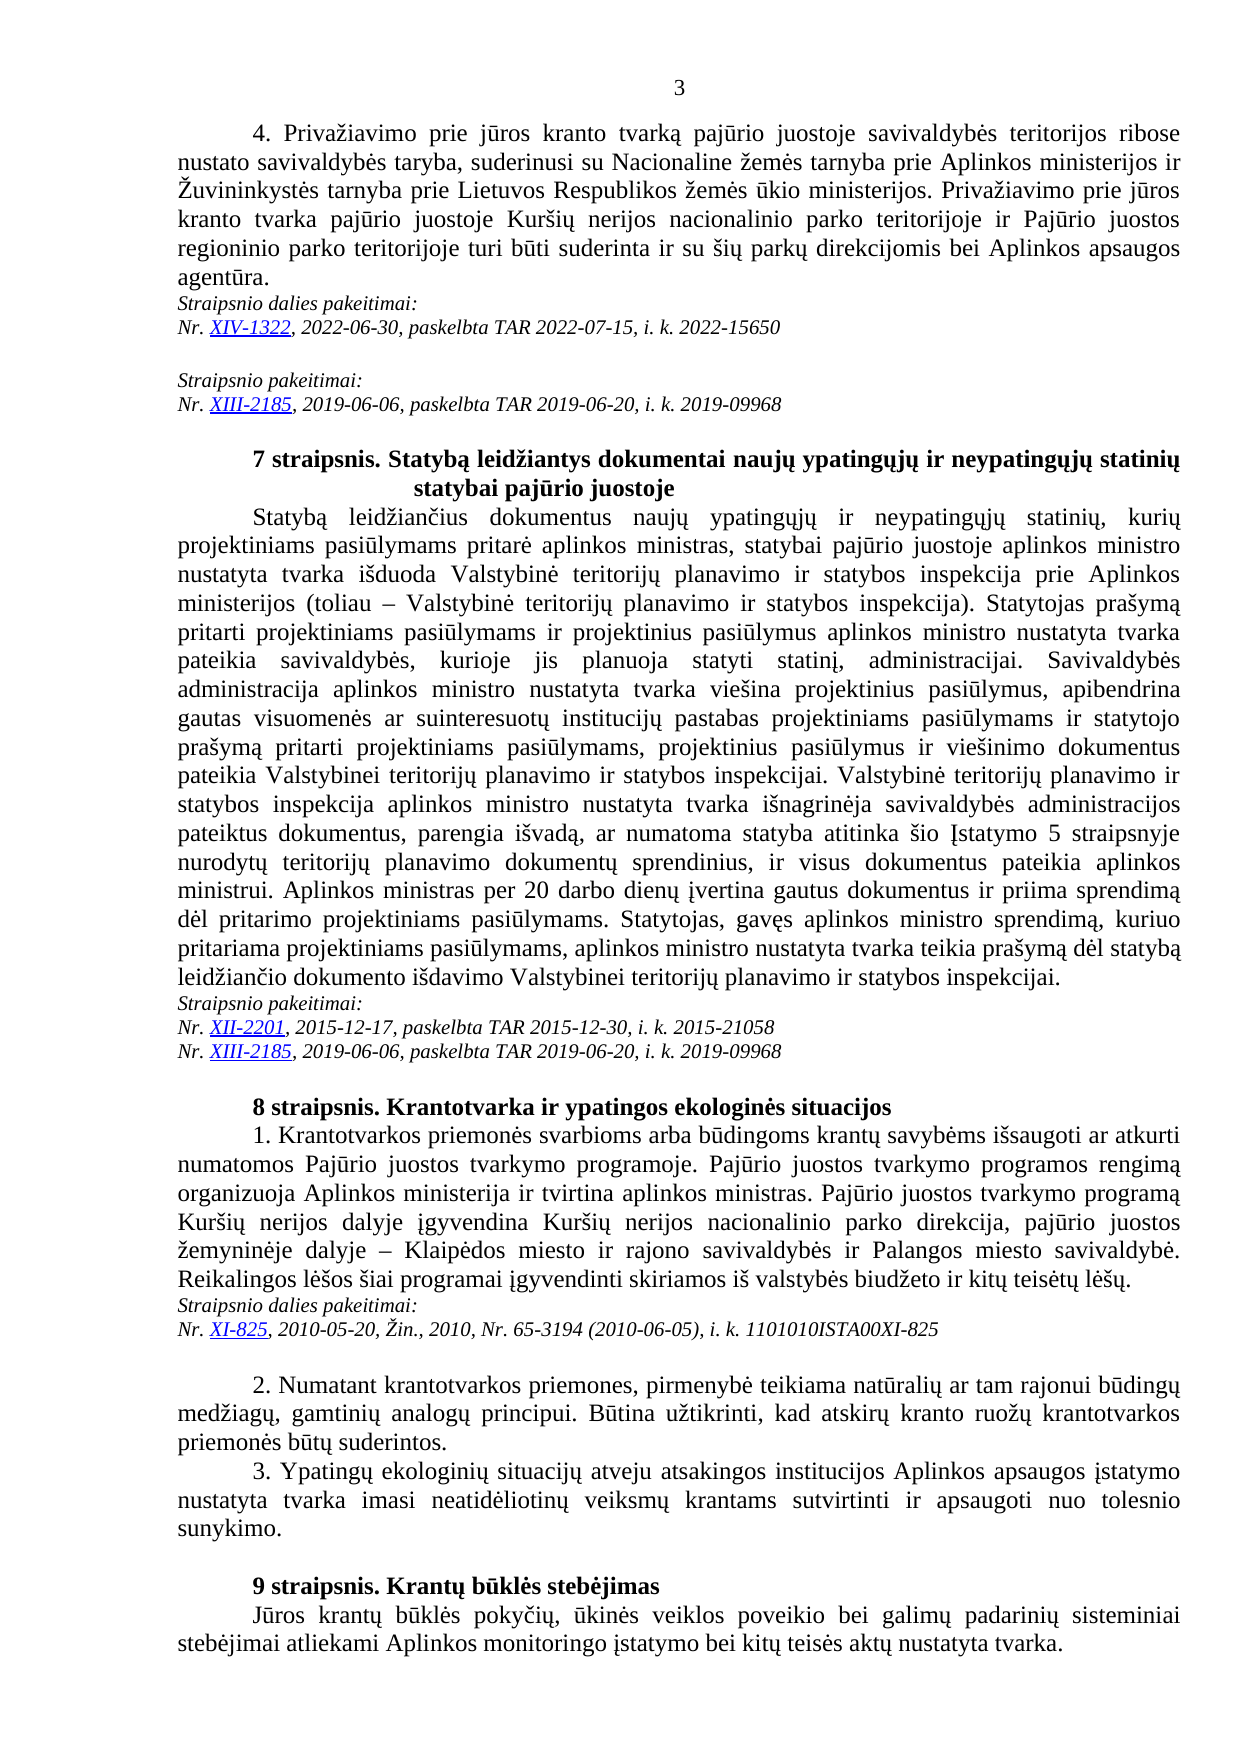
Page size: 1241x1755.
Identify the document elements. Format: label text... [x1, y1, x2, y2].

text Nr. XIV-1322, 2022-06-30, paskelbta TAR 2022-07-15, i. k. 2022-15650 [177, 315, 1181, 339]
text Statybą leidžiančius dokumentus naujų ypatingųjų ir neypatingųjų statinių, kurių projektiniams pasiūlymams pritarė aplinkos ministras, statybai pajūrio juostoje aplinkos ministro nustatyta tvarka išduoda Valstybinė teritorijų planavimo ir statybos inspekcija prie Aplinkos ministerijos (toliau – Valstybinė teritorijų planavimo ir statybos inspekcija). Statytojas prašymą pritarti projektiniams pasiūlymams ir projektinius pasiūlymus aplinkos ministro nustatyta tvarka pateikia savivaldybės, kurioje jis planuoja statyti statinį, administracijai. Savivaldybės administracija aplinkos ministro nustatyta tvarka viešina projektinius pasiūlymus, apibendrina gautas visuomenės ar suinteresuotų institucijų pastabas projektiniams pasiūlymams ir statytojo prašymą pritarti projektiniams pasiūlymams, projektinius pasiūlymus ir viešinimo dokumentus pateikia Valstybinei teritorijų planavimo ir statybos inspekcijai. Valstybinė teritorijų planavimo ir statybos inspekcija aplinkos ministro nustatyta tvarka išnagrinėja savivaldybės administracijos pateiktus dokumentus, parengia išvadą, ar numatoma statyba atitinka šio Įstatymo 5 straipsnyje nurodytų teritorijų planavimo dokumentų sprendinius, ir visus dokumentus pateikia aplinkos ministrui. Aplinkos ministras per 20 darbo dienų įvertina gautus dokumentus ir priima sprendimą dėl pritarimo projektiniams pasiūlymams. Statytojas, gavęs aplinkos ministro sprendimą, kuriuo pritariama projektiniams pasiūlymams, aplinkos ministro nustatyta tvarka teikia prašymą dėl statybą leidžiančio dokumento išdavimo Valstybinei teritorijų planavimo ir statybos inspekcijai. [177, 502, 1181, 991]
text Straipsnio dalies pakeitimai: [177, 1293, 1181, 1317]
text Nr. XII-2201, 2015-12-17, paskelbta TAR 2015-12-30, i. k. 2015-21058 [177, 1015, 1181, 1039]
text Straipsnio pakeitimai: [177, 991, 1181, 1015]
text 4. Privažiavimo prie jūros kranto tvarką pajūrio juostoje savivaldybės teritorijos ribose nustato savivaldybės taryba, suderinusi su Nacionaline žemės tarnyba prie Aplinkos ministerijos ir Žuvininkystės tarnyba prie Lietuvos Respublikos žemės ūkio ministerijos. Privažiavimo prie jūros kranto tvarka pajūrio juostoje Kuršių nerijos nacionalinio parko teritorijoje ir Pajūrio juostos regioninio parko teritorijoje turi būti suderinta ir su šių parkų direkcijomis bei Aplinkos apsaugos agentūra. [177, 118, 1181, 291]
text Straipsnio dalies pakeitimai: [177, 291, 1181, 315]
text Nr. XIII-2185, 2019-06-06, paskelbta TAR 2019-06-20, i. k. 2019-09968 [177, 1039, 1181, 1063]
text Straipsnio pakeitimai: [177, 367, 1181, 392]
text 7 straipsnis. Statybą leidžiantys dokumentai naujų ypatingųjų ir neypatingųjų statinių statybai pajūrio juostoje [252, 444, 1181, 502]
text Jūros krantų būklės pokyčių, ūkinės veiklos poveikio bei galimų padarinių sisteminiai stebėjimai atliekami Aplinkos monitoringo įstatymo bei kitų teisės aktų nustatyta tvarka. [177, 1600, 1181, 1657]
text Nr. XIII-2185, 2019-06-06, paskelbta TAR 2019-06-20, i. k. 2019-09968 [177, 392, 1181, 416]
text 3. Ypatingų ekologinių situacijų atveju atsakingos institucijos Aplinkos apsaugos įstatymo nustatyta tvarka imasi neatidėliotinų veiksmų krantams sutvirtinti ir apsaugoti nuo tolesnio sunykimo. [177, 1456, 1181, 1542]
text 2. Numatant krantotvarkos priemones, pirmenybė teikiama natūralių ar tam rajonui būdingų medžiagų, gamtinių analogų principui. Būtina užtikrinti, kad atskirų kranto ruožų krantotvarkos priemonės būtų suderintos. [177, 1370, 1181, 1456]
text 9 straipsnis. Krantų būklės stebėjimas [177, 1571, 1181, 1600]
text 1. Krantotvarkos priemonės svarbioms arba būdingoms krantų savybėms išsaugoti ar atkurti numatomos Pajūrio juostos tvarkymo programoje. Pajūrio juostos tvarkymo programos rengimą organizuoja Aplinkos ministerija ir tvirtina aplinkos ministras. Pajūrio juostos tvarkymo programą Kuršių nerijos dalyje įgyvendina Kuršių nerijos nacionalinio parko direkcija, pajūrio juostos žemyninėje dalyje – Klaipėdos miesto ir rajono savivaldybės ir Palangos miesto savivaldybė. Reikalingos lėšos šiai programai įgyvendinti skiriamos iš valstybės biudžeto ir kitų teisėtų lėšų. [177, 1120, 1181, 1293]
text 8 straipsnis. Krantotvarka ir ypatingos ekologinės situacijos [177, 1092, 1181, 1120]
text Nr. XI-825, 2010-05-20, Žin., 2010, Nr. 65-3194 (2010-06-05), i. k. 1101010ISTA00XI-825 [177, 1317, 1181, 1341]
